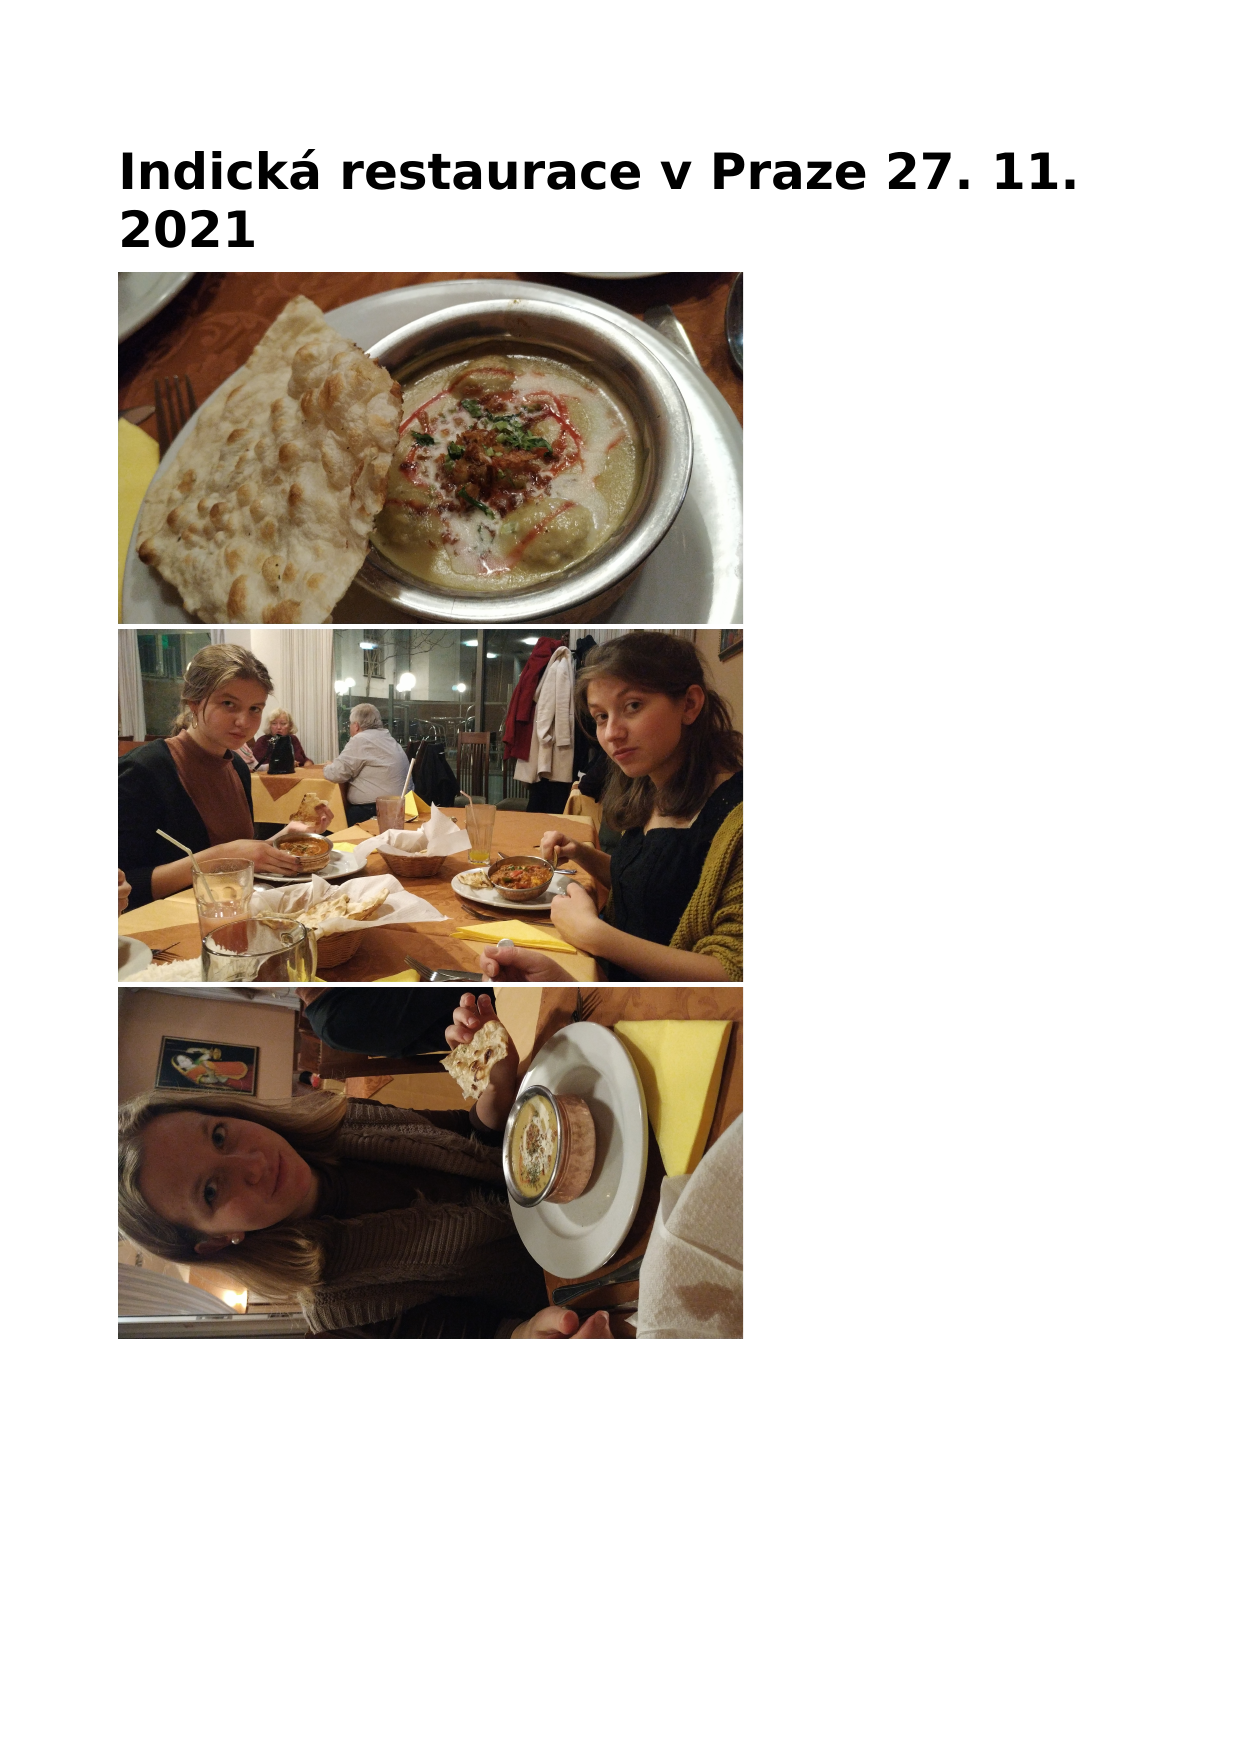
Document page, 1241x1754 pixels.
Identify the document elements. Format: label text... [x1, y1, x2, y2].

picture [118, 629, 744, 982]
subtitle Indická restaurace v Praze 27. 11. 2021 [118, 143, 1122, 259]
picture [118, 987, 744, 1339]
picture [118, 272, 744, 624]
